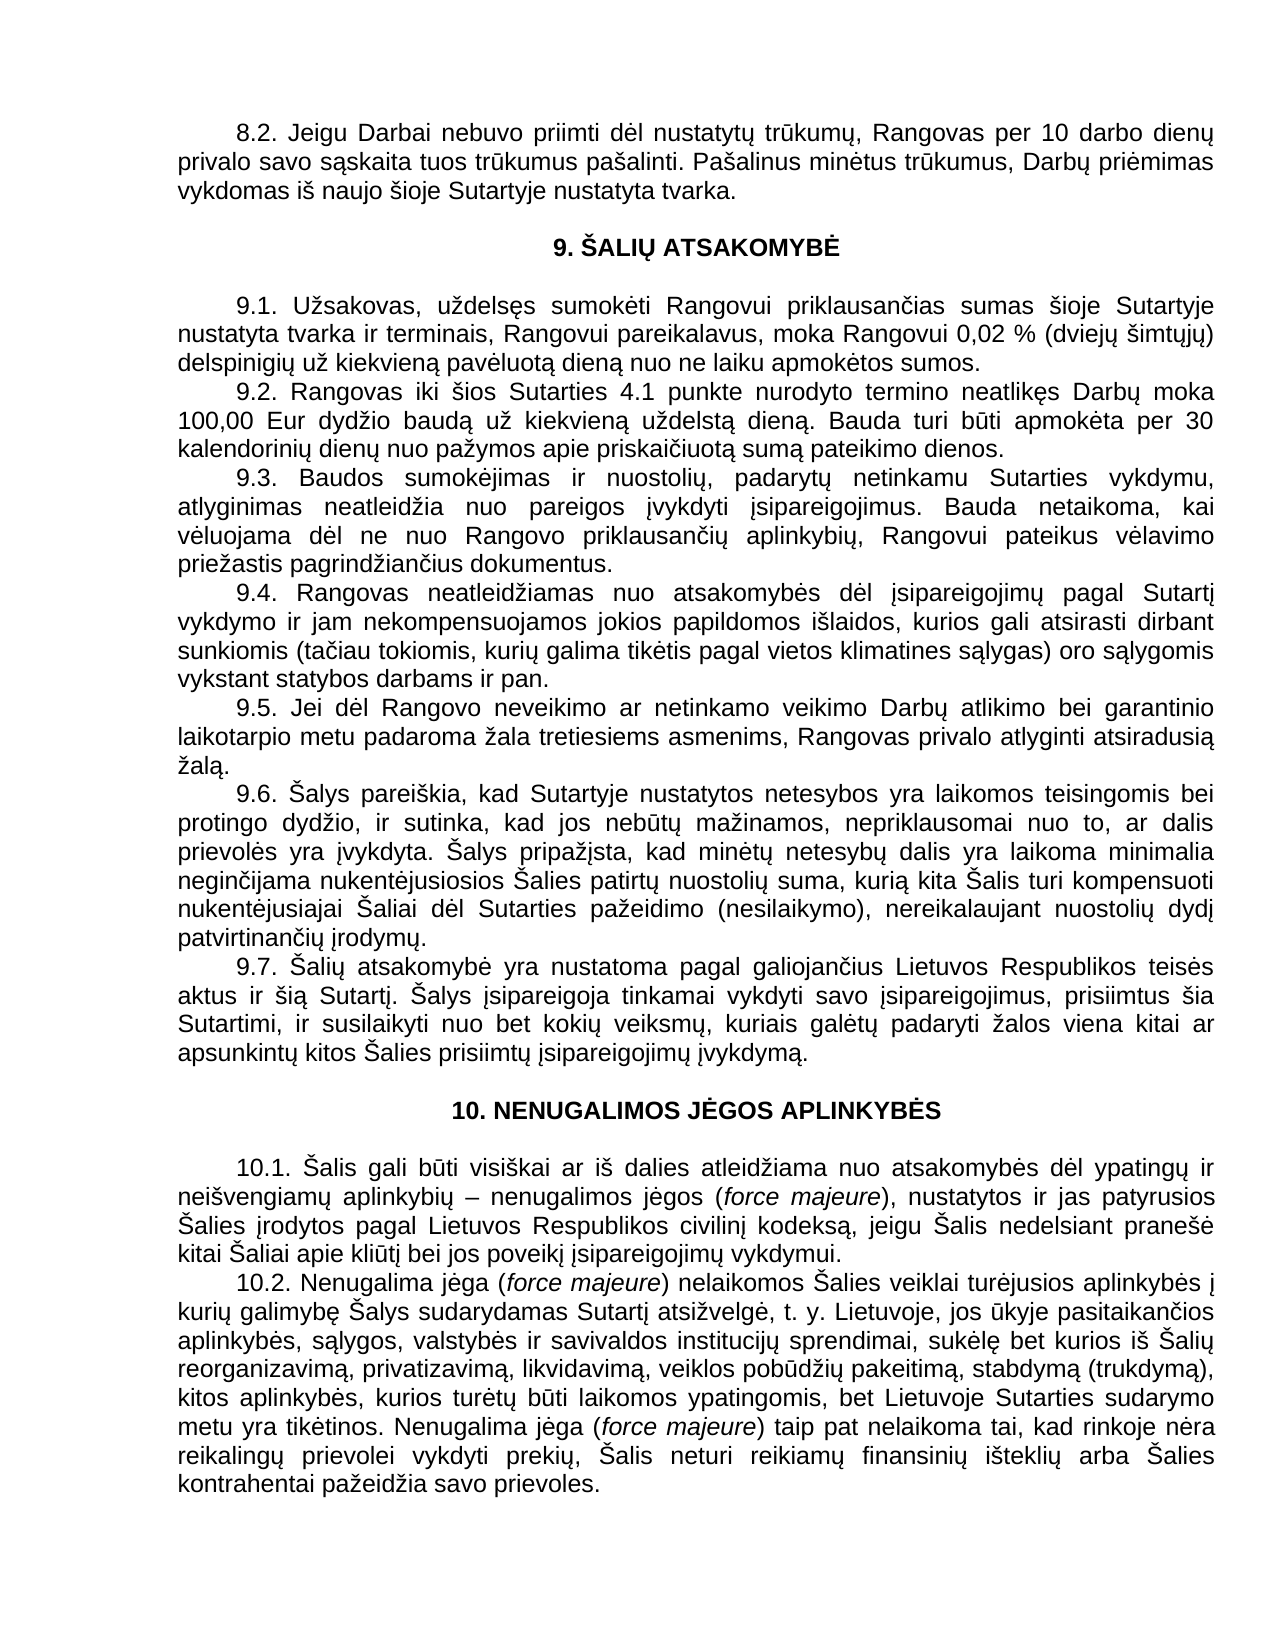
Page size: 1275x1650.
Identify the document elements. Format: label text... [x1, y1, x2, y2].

text 8.2. Jeigu Darbai nebuvo priimti dėl nustatytų trūkumų, Rangovas per 10 darbo dienų privalo savo sąskaita tuos trūkumus pašalinti. Pašalinus minėtus trūkumus, Darbų priėmimas vykdomas iš naujo šioje Sutartyje nustatyta tvarka. [177, 118, 1216, 204]
text 9.5. Jei dėl Rangovo neveikimo ar netinkamo veikimo Darbų atlikimo bei garantinio laikotarpio metu padaroma žala tretiesiems asmenims, Rangovas privalo atlyginti atsiradusią žalą. [177, 693, 1216, 779]
text 10.2. Nenugalima jėga (force majeure) nelaikomos Šalies veiklai turėjusios aplinkybės į kurių galimybę Šalys sudarydamas Sutartį atsižvelgė, t. y. Lietuvoje, jos ūkyje pasitaikančios aplinkybės, sąlygos, valstybės ir savivaldos institucijų sprendimai, sukėlę bet kurios iš Šalių reorganizavimą, privatizavimą, likvidavimą, veiklos pobūdžių pakeitimą, stabdymą (trukdymą), kitos aplinkybės, kurios turėtų būti laikomos ypatingomis, bet Lietuvoje Sutarties sudarymo metu yra tikėtinos. Nenugalima jėga (force majeure) taip pat nelaikoma tai, kad rinkoje nėra reikalingų prievolei vykdyti prekių, Šalis neturi reikiamų finansinių išteklių arba Šalies kontrahentai pažeidžia savo prievoles. [177, 1268, 1216, 1498]
text 9.4. Rangovas neatleidžiamas nuo atsakomybės dėl įsipareigojimų pagal Sutartį vykdymo ir jam nekompensuojamos jokios papildomos išlaidos, kurios gali atsirasti dirbant sunkiomis (tačiau tokiomis, kurių galima tikėtis pagal vietos klimatines sąlygas) oro sąlygomis vykstant statybos darbams ir pan. [177, 578, 1216, 693]
text 9.7. Šalių atsakomybė yra nustatoma pagal galiojančius Lietuvos Respublikos teisės aktus ir šią Sutartį. Šalys įsipareigoja tinkamai vykdyti savo įsipareigojimus, prisiimtus šia Sutartimi, ir susilaikyti nuo bet kokių veiksmų, kuriais galėtų padaryti žalos viena kitai ar apsunkintų kitos Šalies prisiimtų įsipareigojimų įvykdymą. [177, 952, 1216, 1067]
text 9. ŠALIŲ ATSAKOMYBĖ [177, 233, 1216, 262]
text 9.6. Šalys pareiškia, kad Sutartyje nustatytos netesybos yra laikomos teisingomis bei protingo dydžio, ir sutinka, kad jos nebūtų mažinamos, nepriklausomai nuo to, ar dalis prievolės yra įvykdyta. Šalys pripažįsta, kad minėtų netesybų dalis yra laikoma minimalia neginčijama nukentėjusiosios Šalies patirtų nuostolių suma, kurią kita Šalis turi kompensuoti nukentėjusiajai Šaliai dėl Sutarties pažeidimo (nesilaikymo), nereikalaujant nuostolių dydį patvirtinančių įrodymų. [177, 779, 1216, 952]
text 9.1. Užsakovas, uždelsęs sumokėti Rangovui priklausančias sumas šioje Sutartyje nustatyta tvarka ir terminais, Rangovui pareikalavus, moka Rangovui 0,02 % (dviejų šimtųjų) delspinigių už kiekvieną pavėluotą dieną nuo ne laiku apmokėtos sumos. [177, 291, 1216, 377]
text 9.3. Baudos sumokėjimas ir nuostolių, padarytų netinkamu Sutarties vykdymu, atlyginimas neatleidžia nuo pareigos įvykdyti įsipareigojimus. Bauda netaikoma, kai vėluojama dėl ne nuo Rangovo priklausančių aplinkybių, Rangovui pateikus vėlavimo priežastis pagrindžiančius dokumentus. [177, 463, 1216, 578]
text 9.2. Rangovas iki šios Sutarties 4.1 punkte nurodyto termino neatlikęs Darbų moka 100,00 Eur dydžio baudą už kiekvieną uždelstą dieną. Bauda turi būti apmokėta per 30 kalendorinių dienų nuo pažymos apie priskaičiuotą sumą pateikimo dienos. [177, 377, 1216, 463]
text 10.1. Šalis gali būti visiškai ar iš dalies atleidžiama nuo atsakomybės dėl ypatingų ir neišvengiamų aplinkybių – nenugalimos jėgos (force majeure), nustatytos ir jas patyrusios Šalies įrodytos pagal Lietuvos Respublikos civilinį kodeksą, jeigu Šalis nedelsiant pranešė kitai Šaliai apie kliūtį bei jos poveikį įsipareigojimų vykdymui. [177, 1153, 1216, 1268]
text 10. NENUGALIMOS JĖGOS APLINKYBĖS [177, 1096, 1216, 1124]
